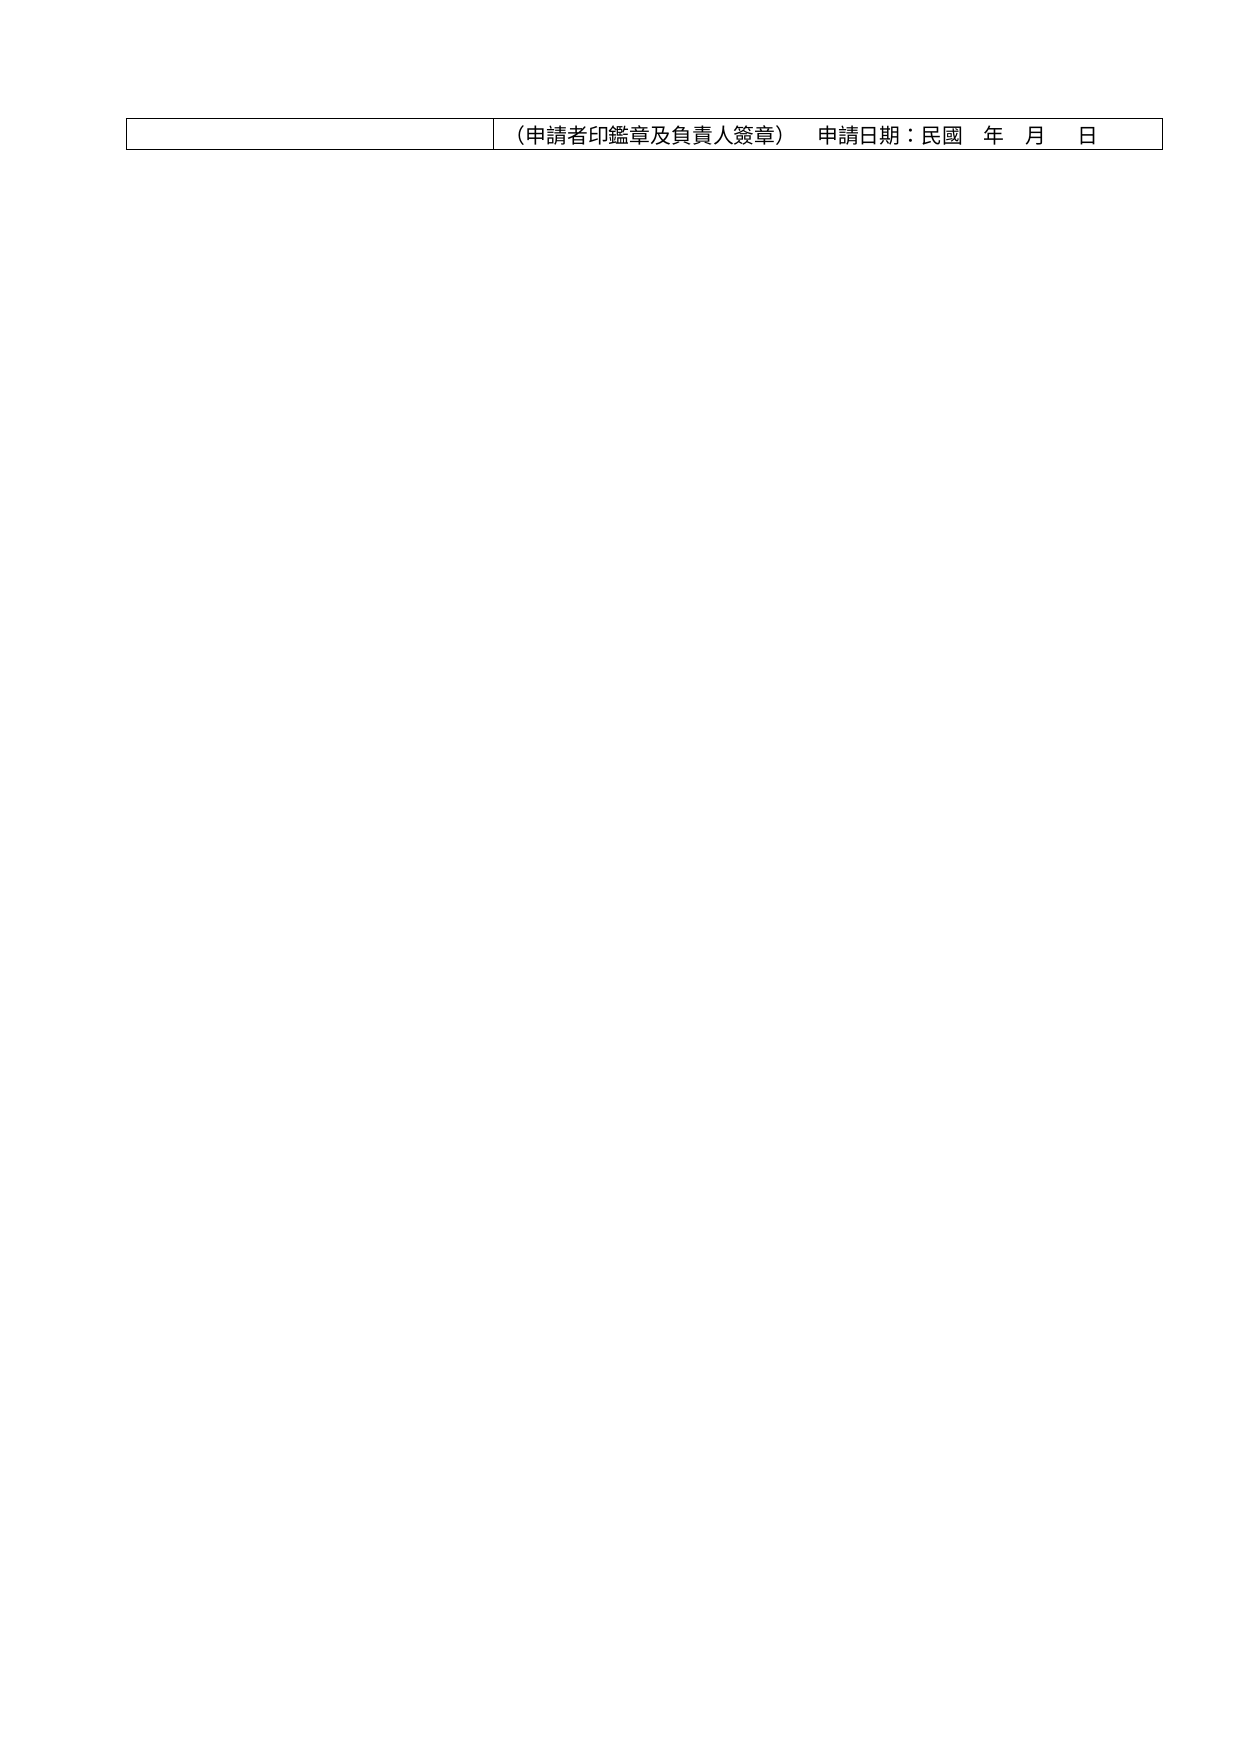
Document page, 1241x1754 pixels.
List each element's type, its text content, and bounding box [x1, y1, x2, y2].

table_cell [127, 119, 493, 149]
table_cell （申請者印鑑章及負責人簽章） 申請日期：民國 年 月 日 [494, 119, 1162, 149]
